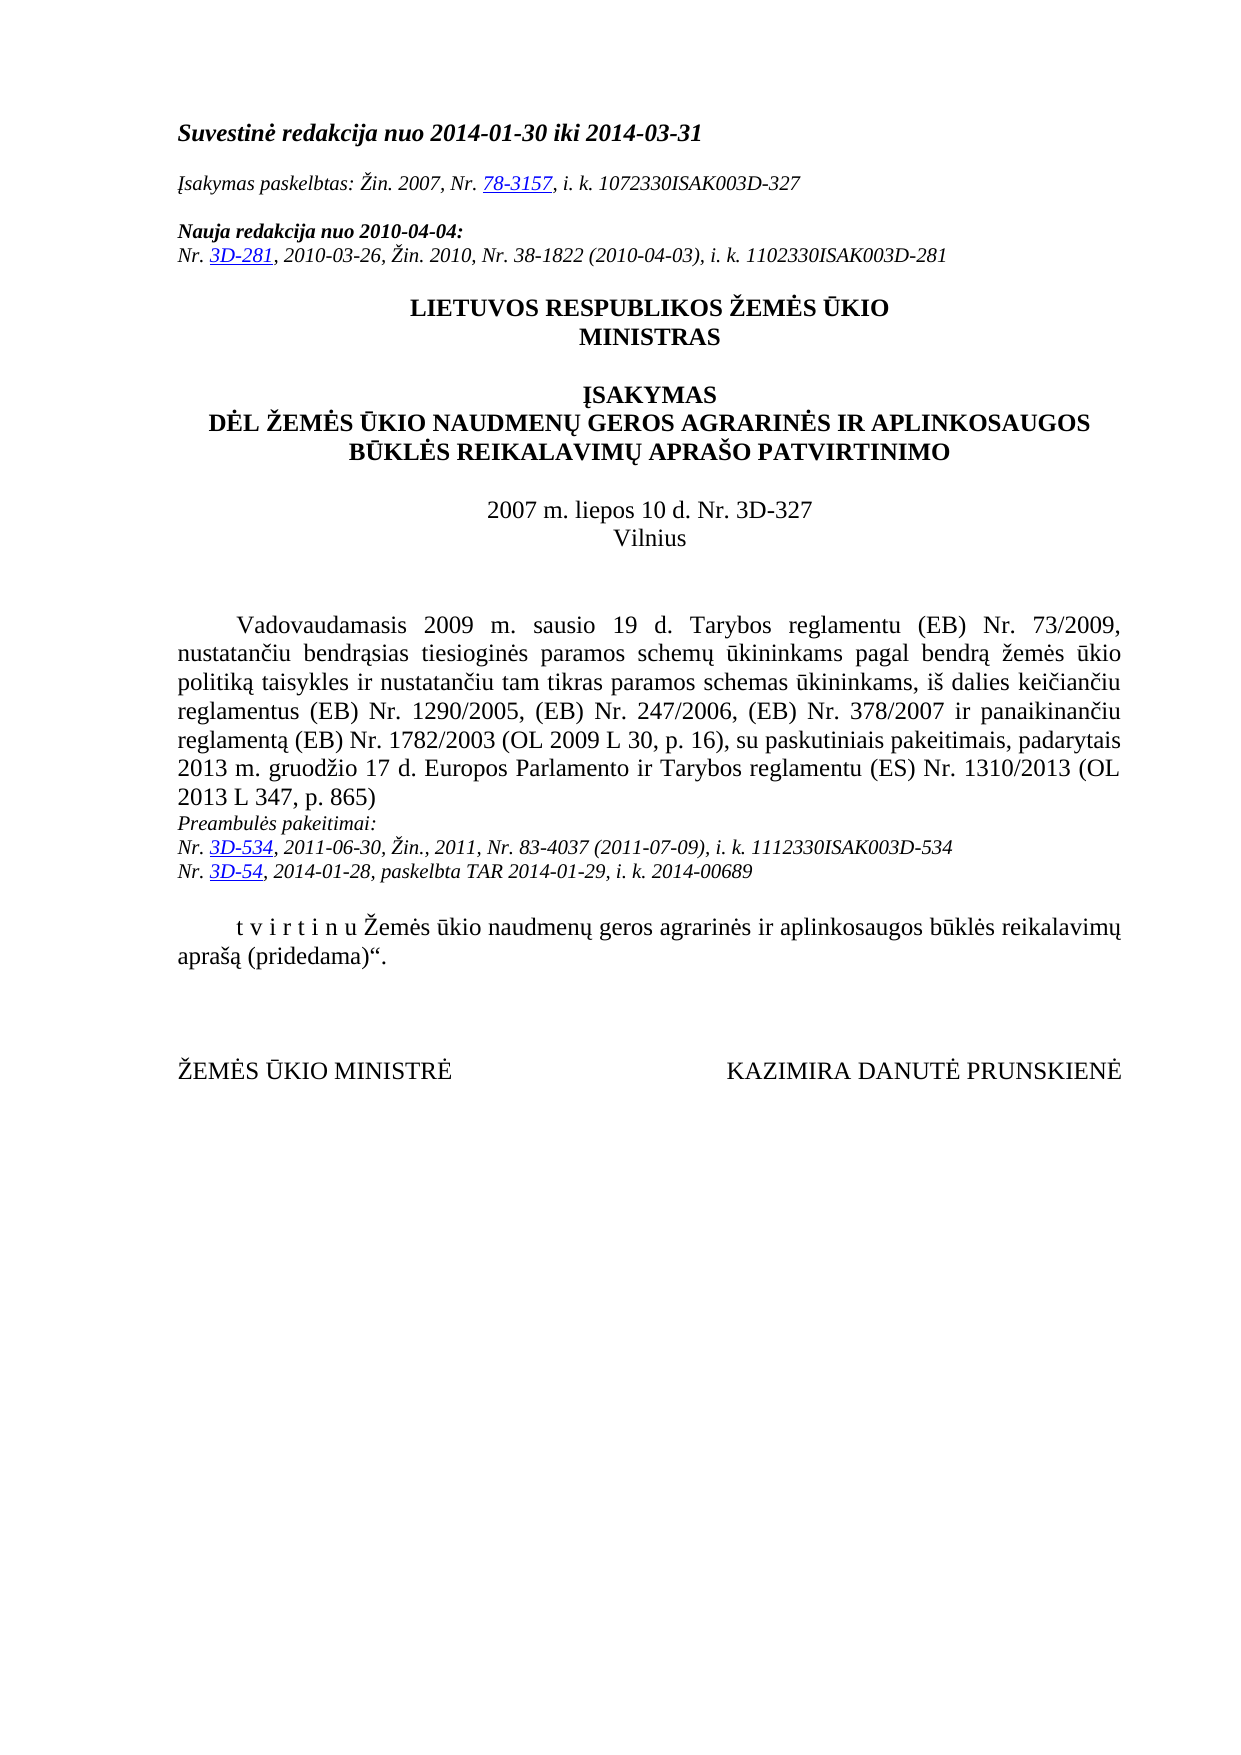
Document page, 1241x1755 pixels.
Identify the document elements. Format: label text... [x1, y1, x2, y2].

text Nauja redakcija nuo 2010-04-04: [177, 219, 1122, 243]
text t v i r t i n u Žemės ūkio naudmenų geros agrarinės ir aplinkosaugos būklės reikalavimų aprašą (pridedama)“. [177, 912, 1122, 969]
text LIETUVOS RESPUBLIKOS ŽEMĖS ŪKIO [177, 293, 1122, 322]
text ĮSAKYMAS [177, 380, 1122, 408]
text Nr. 3D-534, 2011-06-30, Žin., 2011, Nr. 83-4037 (2011-07-09), i. k. 1112330ISAK003D-534 [177, 835, 1122, 859]
text Nr. 3D-54, 2014-01-28, paskelbta TAR 2014-01-29, i. k. 2014-00689 [177, 859, 1122, 883]
text Vilnius [177, 523, 1122, 552]
text DĖL ŽEMĖS ŪKIO NAUDMENŲ GEROS AGRARINĖS IR APLINKOSAUGOS BŪKLĖS REIKALAVIMŲ APRAŠO PATVIRTINIMO [177, 408, 1122, 466]
text Vadovaudamasis 2009 m. sausio 19 d. Tarybos reglamentu (EB) Nr. 73/2009, nustatančiu bendrąsias tiesioginės paramos schemų ūkininkams pagal bendrą žemės ūkio politiką taisykles ir nustatančiu tam tikras paramos schemas ūkininkams, iš dalies keičiančiu reglamentus (EB) Nr. 1290/2005, (EB) Nr. 247/2006, (EB) Nr. 378/2007 ir panaikinančiu reglamentą (EB) Nr. 1782/2003 (OL 2009 L 30, p. 16), su paskutiniais pakeitimais, padarytais 2013 m. gruodžio 17 d. Europos Parlamento ir Tarybos reglamentu (ES) Nr. 1310/2013 (OL 2013 L 347, p. 865) [177, 610, 1122, 811]
text Preambulės pakeitimai: [177, 811, 1122, 835]
text ŽEMĖS ŪKIO MINISTRĖ KAZIMIRA DANUTĖ PRUNSKIENĖ [177, 1056, 1122, 1084]
text Suvestinė redakcija nuo 2014-01-30 iki 2014-03-31 [177, 118, 1122, 147]
text 2007 m. liepos 10 d. Nr. 3D-327 [177, 495, 1122, 523]
text MINISTRAS [177, 322, 1122, 351]
text Nr. 3D-281, 2010-03-26, Žin. 2010, Nr. 38-1822 (2010-04-03), i. k. 1102330ISAK003D-281 [177, 243, 1122, 267]
text Įsakymas paskelbtas: Žin. 2007, Nr. 78-3157, i. k. 1072330ISAK003D-327 [177, 171, 1122, 195]
